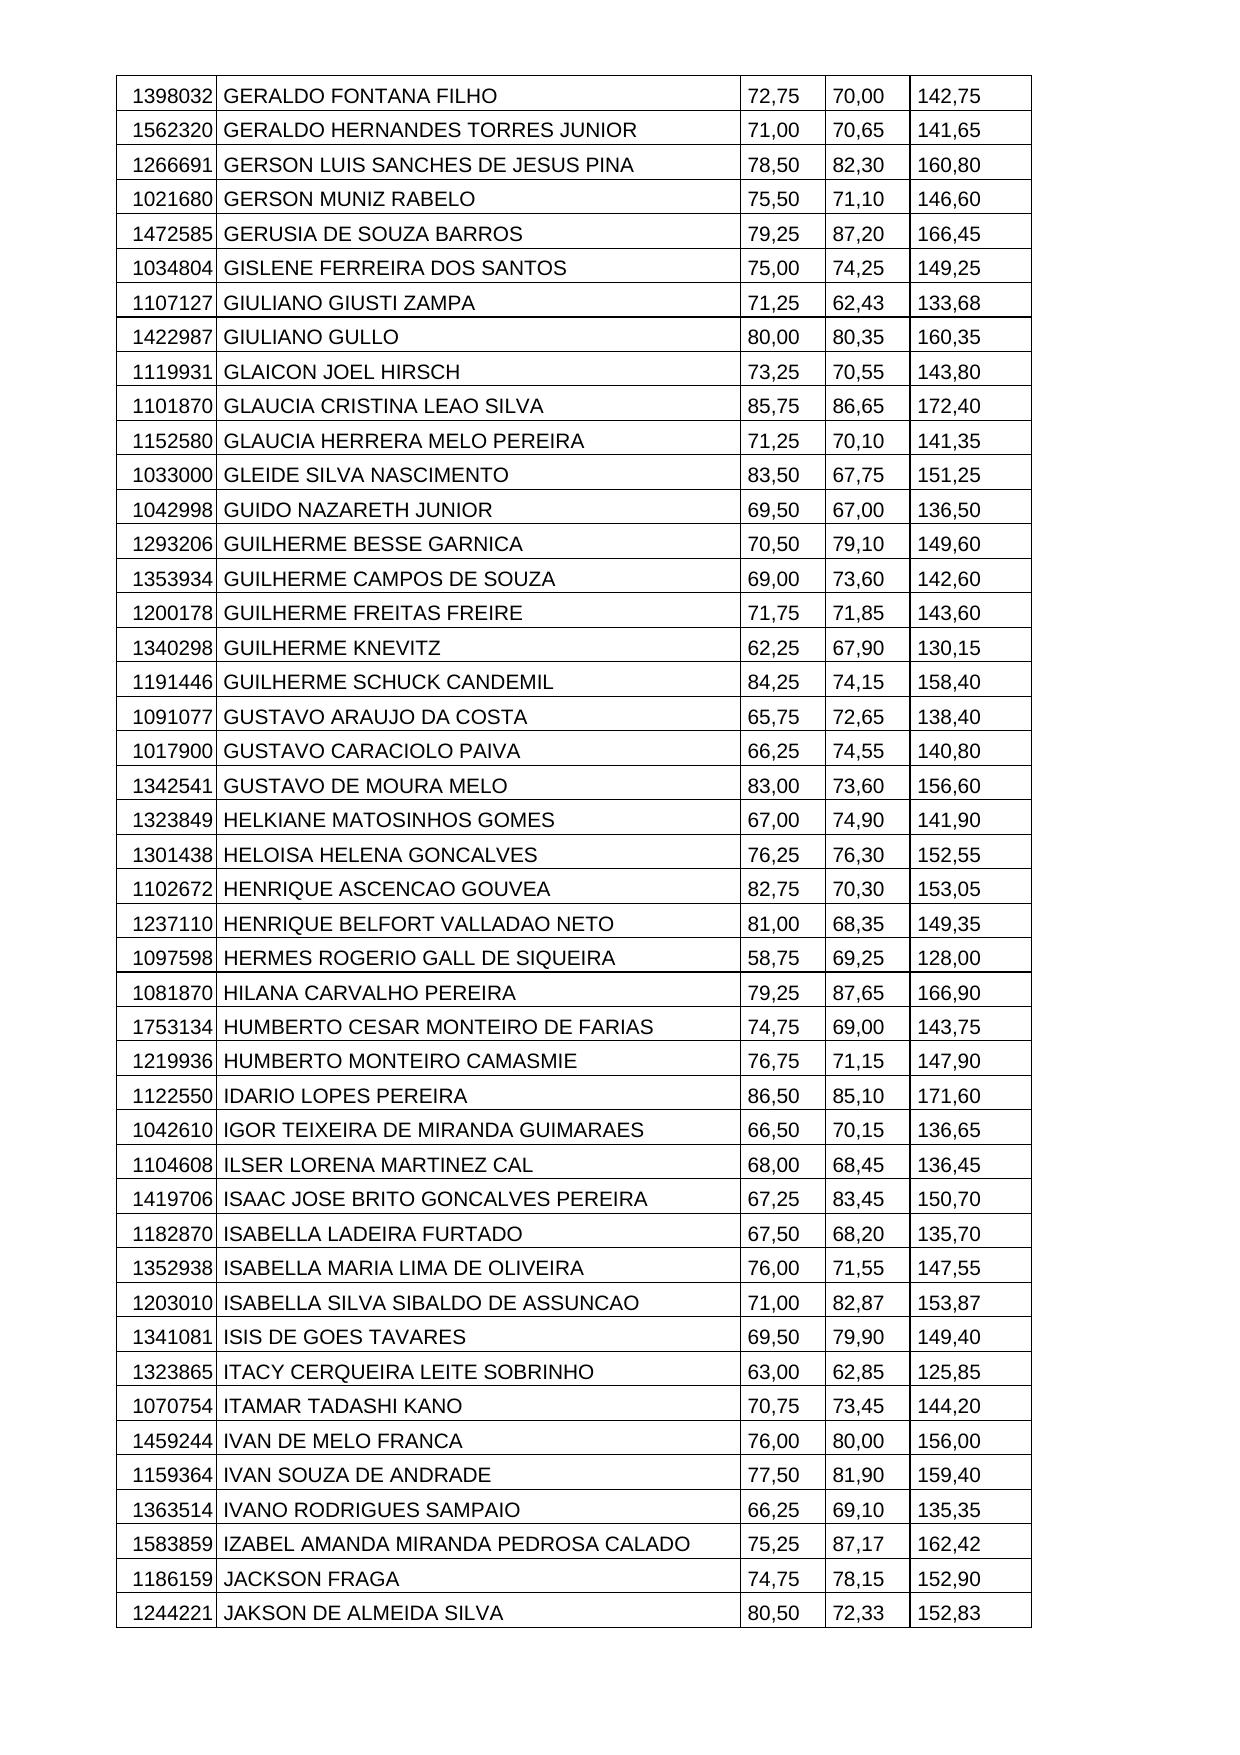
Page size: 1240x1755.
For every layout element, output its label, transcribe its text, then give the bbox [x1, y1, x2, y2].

table_cell 136,65 [911, 1110, 1031, 1144]
table_cell 73,60 [826, 559, 909, 592]
table_cell 1419706 [117, 1179, 216, 1213]
table_cell GLEIDE SILVA NASCIMENTO [217, 455, 740, 489]
table_cell 73,25 [741, 352, 825, 385]
table_cell 141,35 [911, 421, 1031, 454]
table_cell GUILHERME CAMPOS DE SOUZA [217, 559, 740, 592]
table_cell 87,20 [826, 214, 909, 247]
table_cell 74,25 [826, 249, 909, 282]
table_cell HUMBERTO MONTEIRO CAMASMIE [217, 1041, 740, 1075]
table_cell 62,43 [826, 283, 909, 316]
table_cell 67,00 [826, 490, 909, 523]
table_cell GUILHERME KNEVITZ [217, 628, 740, 661]
table_cell 1097598 [117, 938, 216, 971]
table_cell 69,25 [826, 938, 909, 971]
table_cell 138,40 [911, 697, 1031, 730]
table_cell 79,25 [741, 973, 825, 1006]
table_cell 78,15 [826, 1559, 909, 1592]
table_cell 82,87 [826, 1283, 909, 1316]
table_cell HILANA CARVALHO PEREIRA [217, 973, 740, 1006]
table_cell 1342541 [117, 766, 216, 799]
table_cell 151,25 [911, 455, 1031, 489]
table_cell 150,70 [911, 1179, 1031, 1213]
table_cell 1422987 [117, 318, 216, 351]
table_cell 80,00 [741, 318, 825, 351]
table_cell 83,50 [741, 455, 825, 489]
table_cell JACKSON FRAGA [217, 1559, 740, 1592]
table_cell 70,00 [826, 76, 909, 109]
table_cell 172,40 [911, 386, 1031, 420]
table_cell 1200178 [117, 593, 216, 627]
table_cell ILSER LORENA MARTINEZ CAL [217, 1145, 740, 1178]
table_cell 1101870 [117, 386, 216, 420]
table_cell 1237110 [117, 904, 216, 937]
table_cell 76,75 [741, 1041, 825, 1075]
table_cell 143,80 [911, 352, 1031, 385]
table_cell GERALDO HERNANDES TORRES JUNIOR [217, 111, 740, 144]
table_cell 68,35 [826, 904, 909, 937]
table_cell 73,60 [826, 766, 909, 799]
table_cell IVAN DE MELO FRANCA [217, 1421, 740, 1454]
table_cell 1021680 [117, 180, 216, 213]
table_cell 1398032 [117, 76, 216, 109]
table_cell 69,50 [741, 1317, 825, 1351]
table_cell 73,45 [826, 1386, 909, 1420]
table_cell 72,33 [826, 1593, 909, 1627]
table_cell 79,10 [826, 524, 909, 558]
table_cell 1341081 [117, 1317, 216, 1351]
table_cell 147,55 [911, 1248, 1031, 1282]
table_cell 76,00 [741, 1421, 825, 1454]
table_cell 86,50 [741, 1076, 825, 1109]
table_cell 67,25 [741, 1179, 825, 1213]
table_cell 152,90 [911, 1559, 1031, 1592]
table_cell 83,45 [826, 1179, 909, 1213]
table_cell 140,80 [911, 731, 1031, 764]
table_cell 75,50 [741, 180, 825, 213]
table_cell 152,83 [911, 1593, 1031, 1627]
table_cell 62,25 [741, 628, 825, 661]
table_cell 1042998 [117, 490, 216, 523]
table_cell 142,75 [911, 76, 1031, 109]
table_cell 66,50 [741, 1110, 825, 1144]
table_cell 1033000 [117, 455, 216, 489]
table_cell GUILHERME FREITAS FREIRE [217, 593, 740, 627]
table_cell 1034804 [117, 249, 216, 282]
table_cell 71,15 [826, 1041, 909, 1075]
table_cell 130,15 [911, 628, 1031, 661]
table_cell 1583859 [117, 1524, 216, 1558]
table_cell 69,50 [741, 490, 825, 523]
table_cell 74,15 [826, 662, 909, 696]
table_cell 70,55 [826, 352, 909, 385]
table_cell 162,42 [911, 1524, 1031, 1558]
table_cell 67,00 [741, 800, 825, 833]
table_cell 86,65 [826, 386, 909, 420]
table_cell 72,65 [826, 697, 909, 730]
table_cell 153,87 [911, 1283, 1031, 1316]
table_cell 1753134 [117, 1007, 216, 1040]
table_cell 76,30 [826, 835, 909, 868]
table_cell ISAAC JOSE BRITO GONCALVES PEREIRA [217, 1179, 740, 1213]
table_cell 1107127 [117, 283, 216, 316]
table_cell GERSON MUNIZ RABELO [217, 180, 740, 213]
table_cell 1182870 [117, 1214, 216, 1247]
table_cell ISABELLA SILVA SIBALDO DE ASSUNCAO [217, 1283, 740, 1316]
table_cell 85,10 [826, 1076, 909, 1109]
table_cell 67,90 [826, 628, 909, 661]
table_cell 146,60 [911, 180, 1031, 213]
table_cell 141,65 [911, 111, 1031, 144]
table_cell 159,40 [911, 1455, 1031, 1489]
table_cell 152,55 [911, 835, 1031, 868]
table_cell GIULIANO GIUSTI ZAMPA [217, 283, 740, 316]
table_cell 75,00 [741, 249, 825, 282]
table_cell 74,75 [741, 1559, 825, 1592]
table_cell 81,00 [741, 904, 825, 937]
table_cell GUILHERME BESSE GARNICA [217, 524, 740, 558]
table_cell 70,30 [826, 869, 909, 902]
table_cell 136,50 [911, 490, 1031, 523]
table_cell GERUSIA DE SOUZA BARROS [217, 214, 740, 247]
table_cell 153,05 [911, 869, 1031, 902]
table_cell 160,35 [911, 318, 1031, 351]
table_cell GIULIANO GULLO [217, 318, 740, 351]
table_cell 149,40 [911, 1317, 1031, 1351]
table_cell 70,15 [826, 1110, 909, 1144]
table_cell 1340298 [117, 628, 216, 661]
table_cell GLAICON JOEL HIRSCH [217, 352, 740, 385]
table_cell GUILHERME SCHUCK CANDEMIL [217, 662, 740, 696]
table_cell 144,20 [911, 1386, 1031, 1420]
table_cell 70,50 [741, 524, 825, 558]
table_cell 82,30 [826, 145, 909, 178]
table_cell 70,10 [826, 421, 909, 454]
table_cell GLAUCIA HERRERA MELO PEREIRA [217, 421, 740, 454]
table_cell 72,75 [741, 76, 825, 109]
table_cell 135,35 [911, 1490, 1031, 1523]
table_cell 1122550 [117, 1076, 216, 1109]
table_cell 1070754 [117, 1386, 216, 1420]
table_cell 1459244 [117, 1421, 216, 1454]
table_cell 66,25 [741, 1490, 825, 1523]
table_cell 1293206 [117, 524, 216, 558]
table_cell 1159364 [117, 1455, 216, 1489]
table_cell 84,25 [741, 662, 825, 696]
table_cell 80,00 [826, 1421, 909, 1454]
table_cell GLAUCIA CRISTINA LEAO SILVA [217, 386, 740, 420]
table_cell 69,00 [826, 1007, 909, 1040]
table_cell 70,75 [741, 1386, 825, 1420]
table_cell 1323849 [117, 800, 216, 833]
table_cell IGOR TEIXEIRA DE MIRANDA GUIMARAES [217, 1110, 740, 1144]
table_cell 80,50 [741, 1593, 825, 1627]
table_cell GERALDO FONTANA FILHO [217, 76, 740, 109]
table_cell 71,85 [826, 593, 909, 627]
table_cell 58,75 [741, 938, 825, 971]
table_cell 166,90 [911, 973, 1031, 1006]
table_cell GERSON LUIS SANCHES DE JESUS PINA [217, 145, 740, 178]
table_cell 1191446 [117, 662, 216, 696]
table_cell 71,55 [826, 1248, 909, 1282]
table_cell 63,00 [741, 1352, 825, 1385]
table_cell 71,00 [741, 111, 825, 144]
table_cell HENRIQUE BELFORT VALLADAO NETO [217, 904, 740, 937]
table_cell 156,00 [911, 1421, 1031, 1454]
table_cell 71,75 [741, 593, 825, 627]
table_cell 149,35 [911, 904, 1031, 937]
table_cell HUMBERTO CESAR MONTEIRO DE FARIAS [217, 1007, 740, 1040]
table_cell 79,90 [826, 1317, 909, 1351]
table_cell ITAMAR TADASHI KANO [217, 1386, 740, 1420]
table_cell 1203010 [117, 1283, 216, 1316]
table_cell 1017900 [117, 731, 216, 764]
table_cell 1152580 [117, 421, 216, 454]
table_cell 136,45 [911, 1145, 1031, 1178]
table_cell HERMES ROGERIO GALL DE SIQUEIRA [217, 938, 740, 971]
table_cell 65,75 [741, 697, 825, 730]
table_cell 77,50 [741, 1455, 825, 1489]
table_cell 68,00 [741, 1145, 825, 1178]
table_cell 70,65 [826, 111, 909, 144]
table_cell GUSTAVO ARAUJO DA COSTA [217, 697, 740, 730]
table_cell 69,00 [741, 559, 825, 592]
table_cell HELOISA HELENA GONCALVES [217, 835, 740, 868]
table_cell 125,85 [911, 1352, 1031, 1385]
table_cell 1244221 [117, 1593, 216, 1627]
table_cell ITACY CERQUEIRA LEITE SOBRINHO [217, 1352, 740, 1385]
table_cell 143,75 [911, 1007, 1031, 1040]
table_cell 1186159 [117, 1559, 216, 1592]
table_cell 128,00 [911, 938, 1031, 971]
table_cell 1352938 [117, 1248, 216, 1282]
table_cell ISABELLA MARIA LIMA DE OLIVEIRA [217, 1248, 740, 1282]
table_cell 71,10 [826, 180, 909, 213]
table_cell 75,25 [741, 1524, 825, 1558]
table_cell 85,75 [741, 386, 825, 420]
table_cell 82,75 [741, 869, 825, 902]
table_cell 74,90 [826, 800, 909, 833]
table_cell 66,25 [741, 731, 825, 764]
table_cell 142,60 [911, 559, 1031, 592]
table_cell 1353934 [117, 559, 216, 592]
table_cell 74,55 [826, 731, 909, 764]
table_cell 171,60 [911, 1076, 1031, 1109]
table_cell 1042610 [117, 1110, 216, 1144]
table_cell IDARIO LOPES PEREIRA [217, 1076, 740, 1109]
table_cell 71,25 [741, 283, 825, 316]
table_cell 67,50 [741, 1214, 825, 1247]
table_cell 62,85 [826, 1352, 909, 1385]
table_cell IVAN SOUZA DE ANDRADE [217, 1455, 740, 1489]
table_cell 68,45 [826, 1145, 909, 1178]
table_cell 74,75 [741, 1007, 825, 1040]
table_cell 67,75 [826, 455, 909, 489]
table_cell 156,60 [911, 766, 1031, 799]
table_cell 1104608 [117, 1145, 216, 1178]
table_cell 158,40 [911, 662, 1031, 696]
table_cell 135,70 [911, 1214, 1031, 1247]
table_cell 1472585 [117, 214, 216, 247]
table_cell 141,90 [911, 800, 1031, 833]
table_cell IZABEL AMANDA MIRANDA PEDROSA CALADO [217, 1524, 740, 1558]
table_cell 78,50 [741, 145, 825, 178]
table_cell 1562320 [117, 111, 216, 144]
table_cell 1119931 [117, 352, 216, 385]
table_cell 1323865 [117, 1352, 216, 1385]
table_cell GISLENE FERREIRA DOS SANTOS [217, 249, 740, 282]
table_cell HENRIQUE ASCENCAO GOUVEA [217, 869, 740, 902]
table_cell 133,68 [911, 283, 1031, 316]
table_cell GUIDO NAZARETH JUNIOR [217, 490, 740, 523]
table_cell 143,60 [911, 593, 1031, 627]
table_cell 71,00 [741, 1283, 825, 1316]
table_cell IVANO RODRIGUES SAMPAIO [217, 1490, 740, 1523]
table_cell GUSTAVO DE MOURA MELO [217, 766, 740, 799]
table_cell ISABELLA LADEIRA FURTADO [217, 1214, 740, 1247]
table_cell 166,45 [911, 214, 1031, 247]
table_cell ISIS DE GOES TAVARES [217, 1317, 740, 1351]
table_cell 1219936 [117, 1041, 216, 1075]
table_cell 87,17 [826, 1524, 909, 1558]
table_cell 1363514 [117, 1490, 216, 1523]
table_cell 149,60 [911, 524, 1031, 558]
table_cell 147,90 [911, 1041, 1031, 1075]
table_cell 83,00 [741, 766, 825, 799]
table_cell 87,65 [826, 973, 909, 1006]
table_cell 160,80 [911, 145, 1031, 178]
table_cell 81,90 [826, 1455, 909, 1489]
table_cell 149,25 [911, 249, 1031, 282]
table_cell 80,35 [826, 318, 909, 351]
table_cell 1266691 [117, 145, 216, 178]
table_cell 71,25 [741, 421, 825, 454]
table_cell 76,25 [741, 835, 825, 868]
table_cell 76,00 [741, 1248, 825, 1282]
table_cell JAKSON DE ALMEIDA SILVA [217, 1593, 740, 1627]
table_cell 1102672 [117, 869, 216, 902]
table_cell 69,10 [826, 1490, 909, 1523]
table_cell 1301438 [117, 835, 216, 868]
table_cell 1081870 [117, 973, 216, 1006]
table_cell 1091077 [117, 697, 216, 730]
table_cell 68,20 [826, 1214, 909, 1247]
table_cell GUSTAVO CARACIOLO PAIVA [217, 731, 740, 764]
table_cell 79,25 [741, 214, 825, 247]
table_cell HELKIANE MATOSINHOS GOMES [217, 800, 740, 833]
